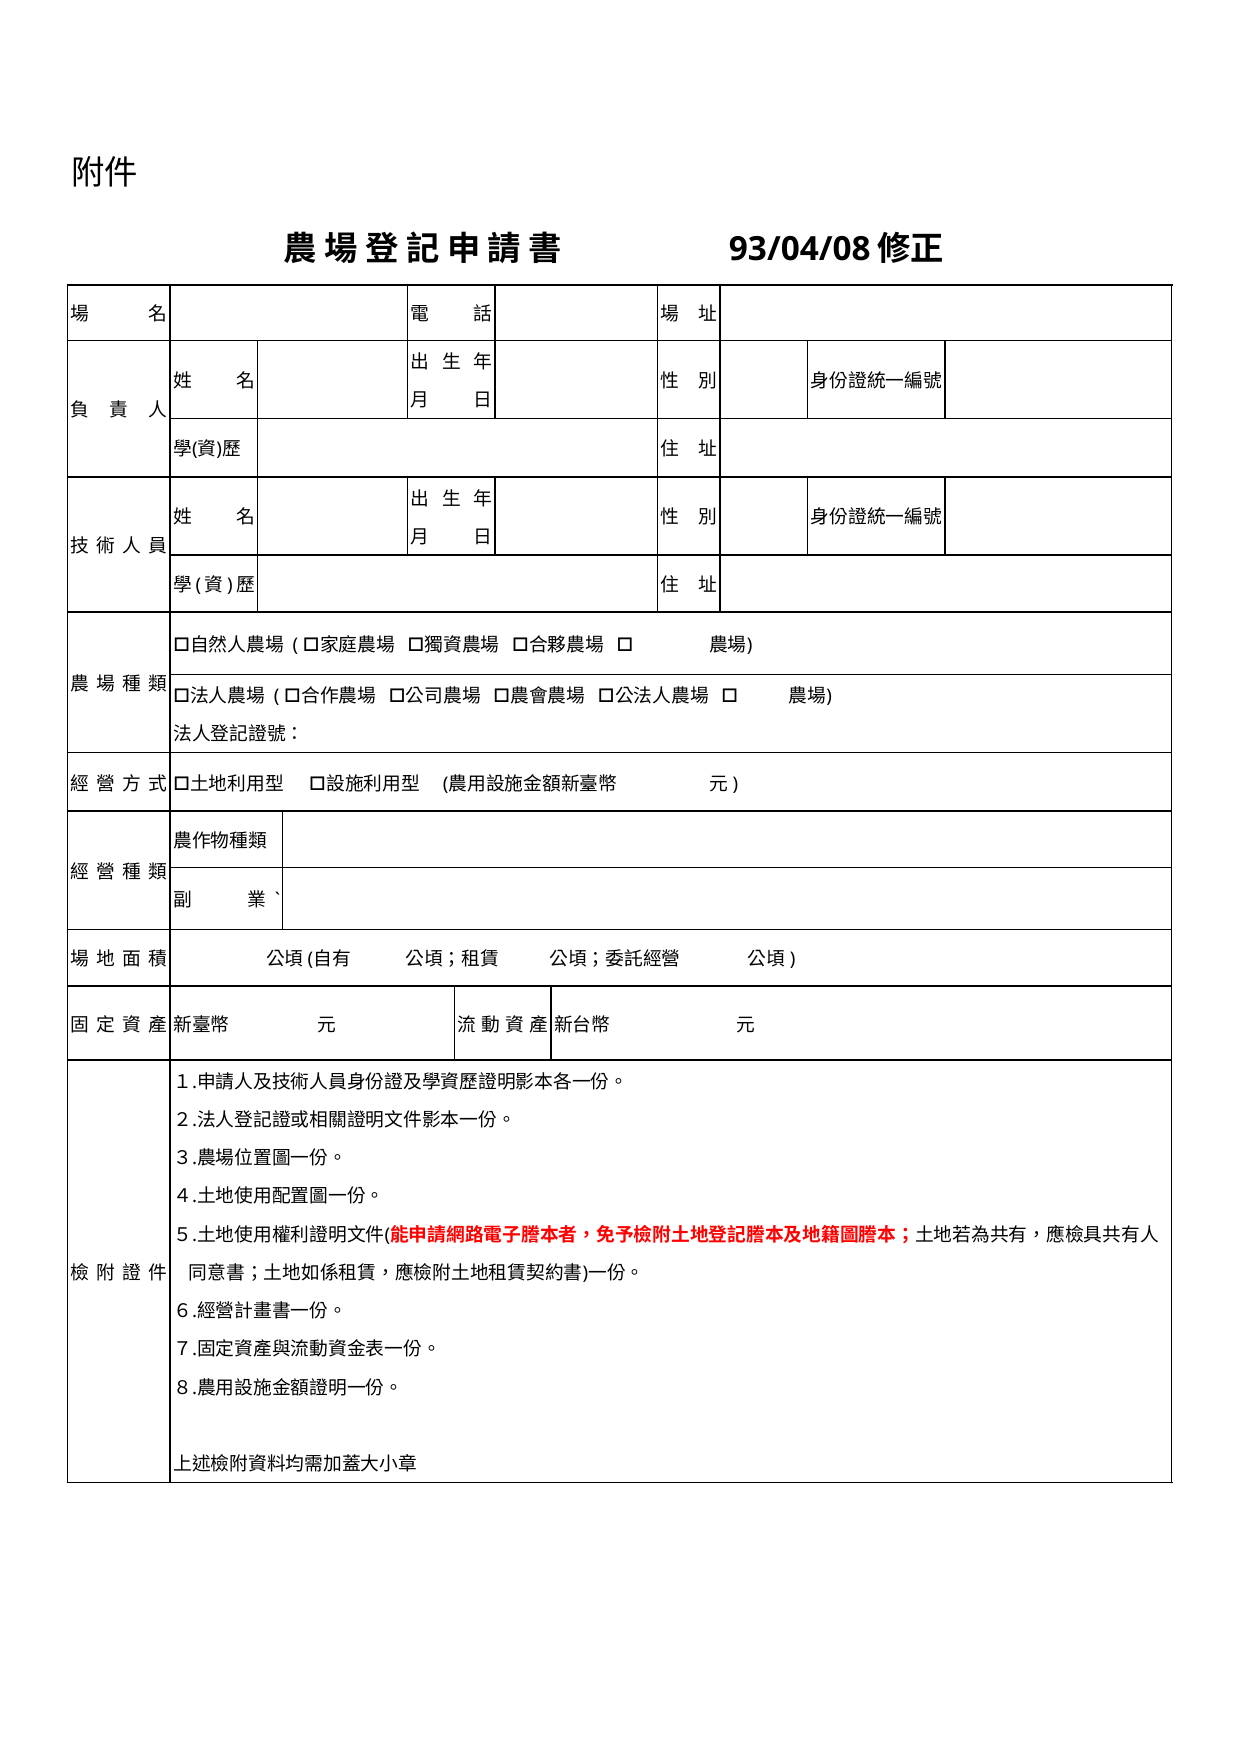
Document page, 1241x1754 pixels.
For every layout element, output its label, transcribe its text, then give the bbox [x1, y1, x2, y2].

text 附件 [71, 131, 1169, 208]
table_cell 農作物種類 [171, 812, 282, 867]
table_cell 公頃 (自有 公頃；租賃 公頃；委託經營 公頃 ) [171, 930, 1171, 985]
table_cell 自然人農場 ( 家庭農場 獨資農場 合夥農場  農場) [171, 613, 1171, 674]
table_cell [496, 341, 657, 417]
table_cell 土地利用型 設施利用型 (農用設施金額新臺幣 元 ) [171, 753, 1171, 810]
table_cell [258, 419, 657, 476]
table_header [496, 286, 657, 339]
table_cell 新台幣 元 [552, 987, 1171, 1059]
table_cell 學(資)歷 [171, 419, 257, 476]
table_cell 新臺幣 元 [171, 987, 454, 1059]
table_cell 姓名 [171, 478, 257, 554]
table_cell 經營種類 [68, 812, 169, 929]
table_cell 住址 [658, 419, 719, 476]
table_cell 場地面積 [68, 930, 169, 985]
table_cell [258, 556, 657, 611]
table_cell [283, 812, 1171, 867]
table_cell 檢附證件 [68, 1061, 169, 1481]
table_cell 性別 [658, 478, 719, 554]
table_cell [496, 478, 657, 554]
table_header 場名 [68, 286, 169, 339]
table_cell 學(資)歷 [171, 556, 257, 611]
table_header 場址 [658, 286, 719, 339]
table_cell [946, 341, 1171, 417]
table_cell 住址 [658, 556, 719, 611]
table_cell [721, 478, 807, 554]
table_cell 農場種類 [68, 613, 169, 752]
text 農 場 登 記 申 請 書 93/04/08修正 [71, 208, 1169, 284]
table_cell 性別 [658, 341, 719, 417]
table_cell 姓名 [171, 341, 257, 417]
table_cell 流動資產 [455, 987, 550, 1059]
table_cell 出生年 月日 [408, 478, 494, 554]
table_cell [946, 478, 1171, 554]
table_cell 固定資產 [68, 987, 169, 1059]
table_cell 出生年 月日 [408, 341, 494, 417]
table_cell 身份證統一編號 [808, 341, 944, 417]
table_cell 經營方式 [68, 753, 169, 810]
table_cell [721, 419, 1171, 476]
table_cell [283, 868, 1171, 929]
table_header [721, 286, 1171, 339]
table_cell [258, 341, 407, 417]
table_cell １.申請人及技術人員身份證及學資歷證明影本各一份。 ２.法人登記證或相關證明文件影本一份。 ３.農場位置圖一份。 ４.土地使用配置圖一份。 ５.土地使用權利證明文件(能申請網路電子謄本者，免予檢附土地登記謄本及地籍圖謄本；土地若為共有，應檢具共有人同意書；土地如係租賃，應檢附土地租賃契約書)一份。 ６.經營計畫書一份。 ７.固定資產與流動資金表一份。 ８.農用設施金額證明一份。 上述檢附資料均需加蓋大小章 [171, 1061, 1171, 1481]
table_cell 副 業` [171, 868, 282, 929]
table_cell [721, 556, 1171, 611]
table_cell [721, 341, 807, 417]
table_header 電話 [408, 286, 494, 339]
table_cell 技術人員 [68, 478, 169, 611]
table_cell 身份證統一編號 [808, 478, 944, 554]
table_cell 法人農場 ( 合作農場 公司農場 農會農場 公法人農場  農場) 法人登記證號： [171, 675, 1171, 752]
table_cell [258, 478, 407, 554]
table_header [171, 286, 407, 339]
table_cell 負責人 [68, 341, 169, 476]
